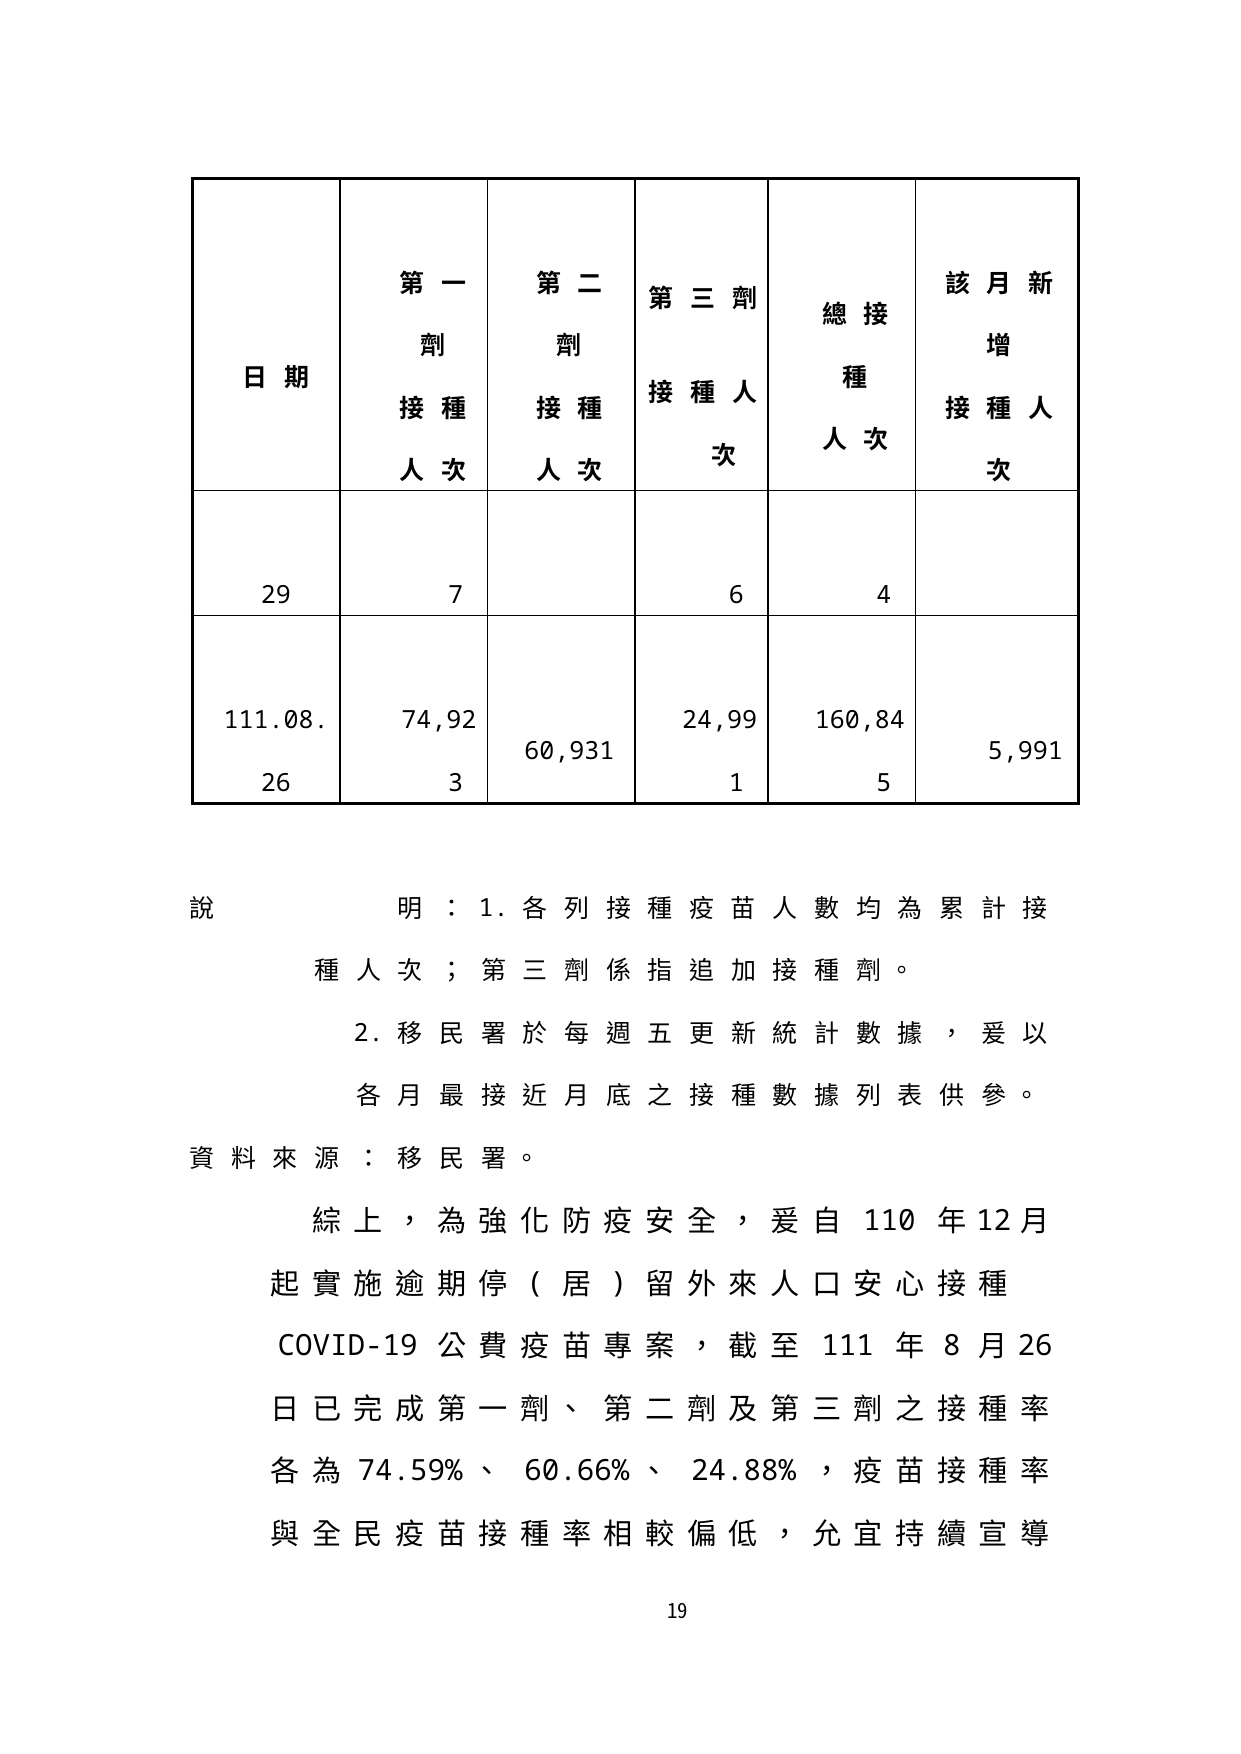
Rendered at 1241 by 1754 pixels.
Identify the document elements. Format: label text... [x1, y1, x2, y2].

text 說 明：1.各列接種疫苗人數均為累計接種人次；第三劑係指追加接種劑。 [181, 865, 1056, 990]
table_header 總接種 人次 [769, 180, 915, 490]
table_cell 74,923 [341, 616, 487, 802]
table_cell 5,991 [916, 616, 1077, 802]
table_header 第一劑 接種人次 [341, 180, 487, 490]
table_cell 24,991 [636, 616, 767, 802]
text 綜上，為強化防疫安全，爰自110年12月起實施逾期停(居)留外來人口安心接種COVID-19公費疫苗專案，截至111年8月26日已完成第一劑、第二劑及第三劑之接種率各為74.59%、60.66%、24.88%，疫苗接種率與全民疫苗接種率相較偏低，允宜持續宣導 [240, 1177, 1056, 1552]
table_cell [916, 491, 1077, 615]
table_cell 160,845 [769, 616, 915, 802]
table_cell 29 [194, 491, 339, 615]
table_header 第二劑 接種人次 [488, 180, 634, 490]
table_cell 7 [341, 491, 487, 615]
table_header 日期 [194, 180, 339, 490]
text 2.移民署於每週五更新統計數據，爰以各月最接近月底之接種數據列表供參。 [313, 990, 1056, 1115]
table_cell 111.08.26 [194, 616, 339, 802]
table_cell 60,931 [488, 616, 634, 802]
table_cell 4 [769, 491, 915, 615]
table_cell 6 [636, 491, 767, 615]
table_cell [488, 491, 634, 615]
table_header 第三劑 接種人次 [636, 180, 767, 490]
table_header 該月新增 接種人次 [916, 180, 1077, 490]
text 資料來源：移民署。 [181, 1115, 1129, 1177]
